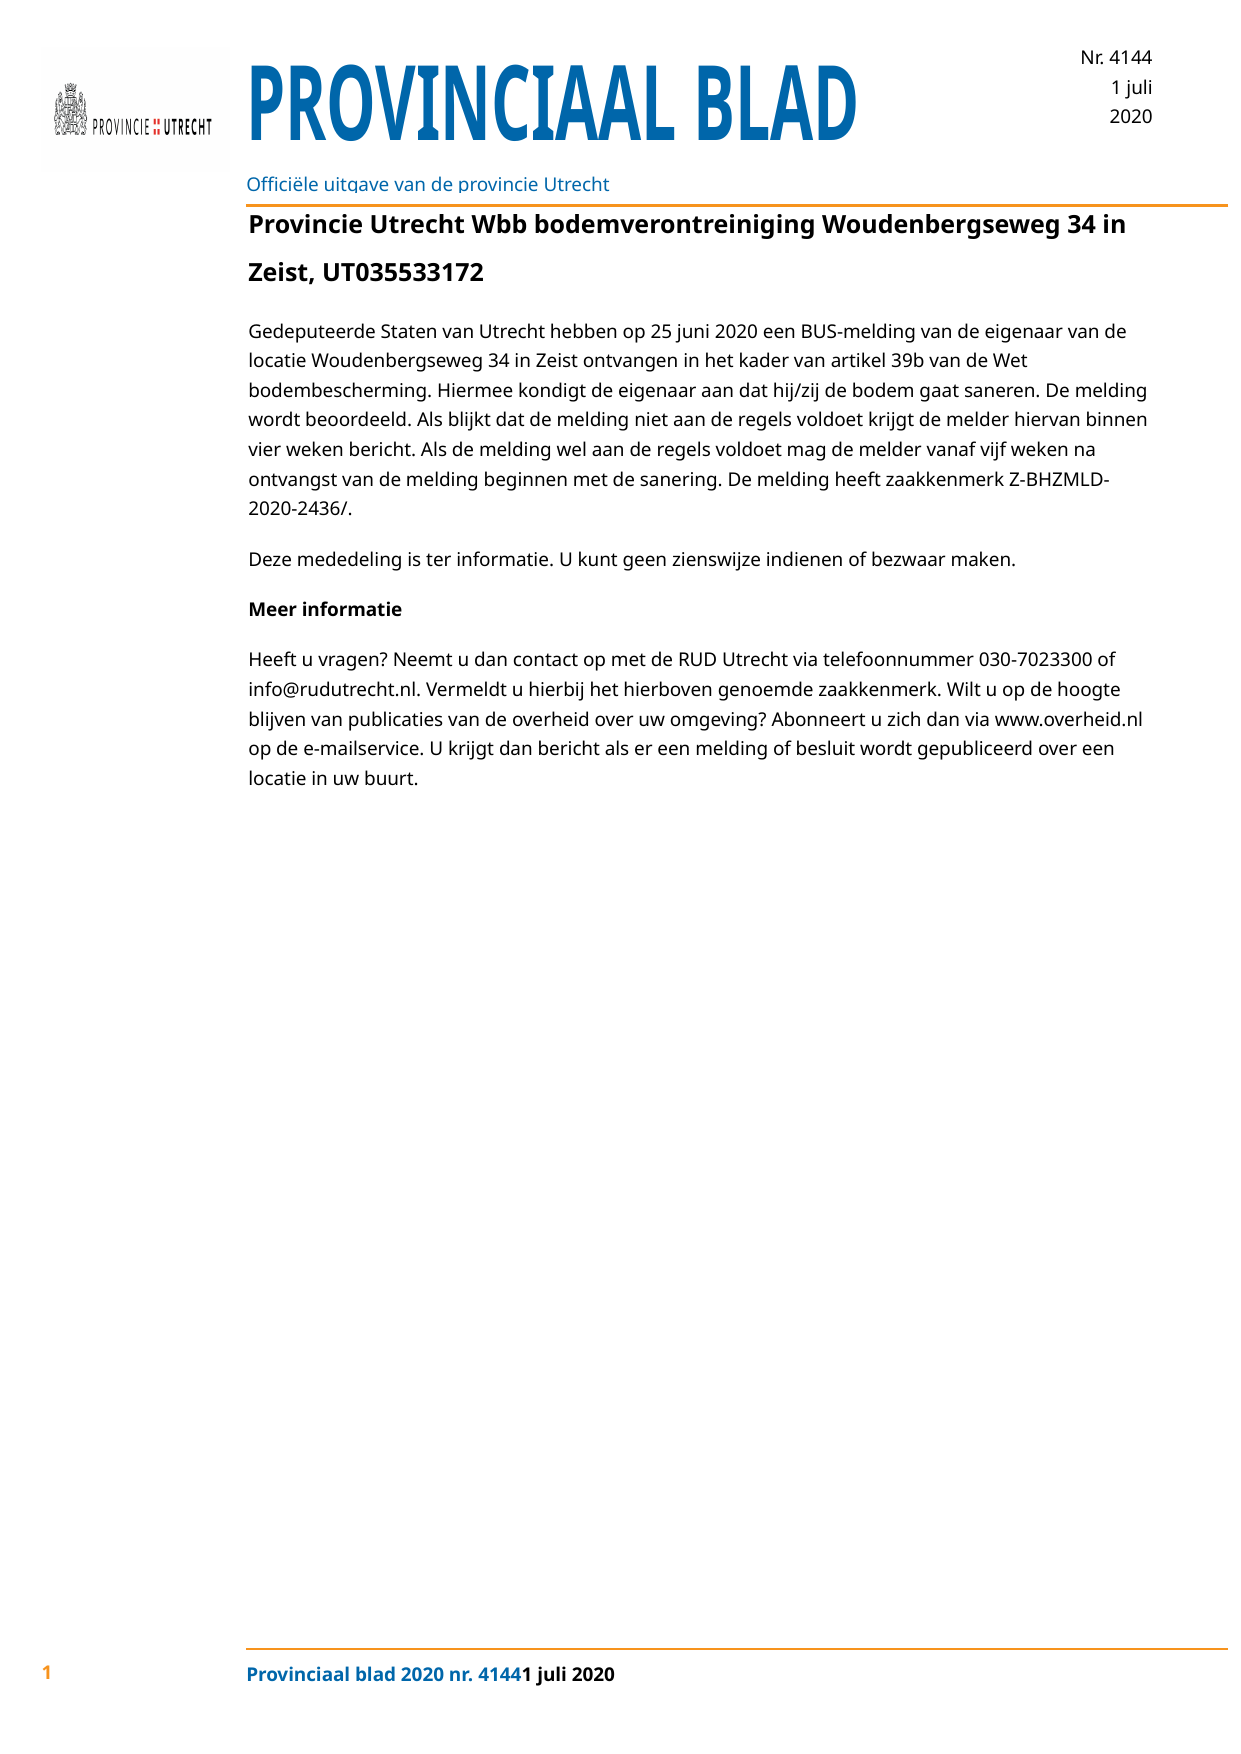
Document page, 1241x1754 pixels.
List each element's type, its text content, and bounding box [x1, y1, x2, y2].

text Heeft u vragen? Neemt u dan contact op met de RUD Utrecht via telefoonnummer 030-7023300 of info@rudutrecht.nl. Vermeldt u hierbij het hierboven genoemde zaakkenmerk. Wilt u op de hoogte blijven van publicaties van de overheid over uw omgeving? Abonneert u zich dan via www.overheid.nl op de e-mailservice. U krijgt dan bericht als er een melding of besluit wordt gepubliceerd over een locatie in uw buurt. [248, 647, 1152, 791]
text Provincie Utrecht Wbb bodemverontreiniging Woudenbergseweg 34 in Zeist, UT035533172 [248, 207, 1152, 288]
text Deze mededeling is ter informatie. U kunt geen zienswijze indienen of bezwaar maken. [248, 546, 1152, 572]
text Gedeputeerde Staten van Utrecht hebben op 25 juni 2020 een BUS-melding van de eigenaar van de locatie Woudenbergseweg 34 in Zeist ontvangen in het kader van artikel 39b van de Wet bodembescherming. Hiermee kondigt de eigenaar aan dat hij/zij de bodem gaat saneren. De melding wordt beoordeeld. Als blijkt dat de melding niet aan de regels voldoet krijgt de melder hiervan binnen vier weken bericht. Als de melding wel aan de regels voldoet mag de melder vanaf vijf weken na ontvangst van de melding beginnen met de sanering. De melding heeft zaakkenmerk Z-BHZMLD-2020-2436/. [248, 318, 1152, 521]
text Meer informatie [248, 596, 1152, 622]
picture [41, 47, 231, 172]
